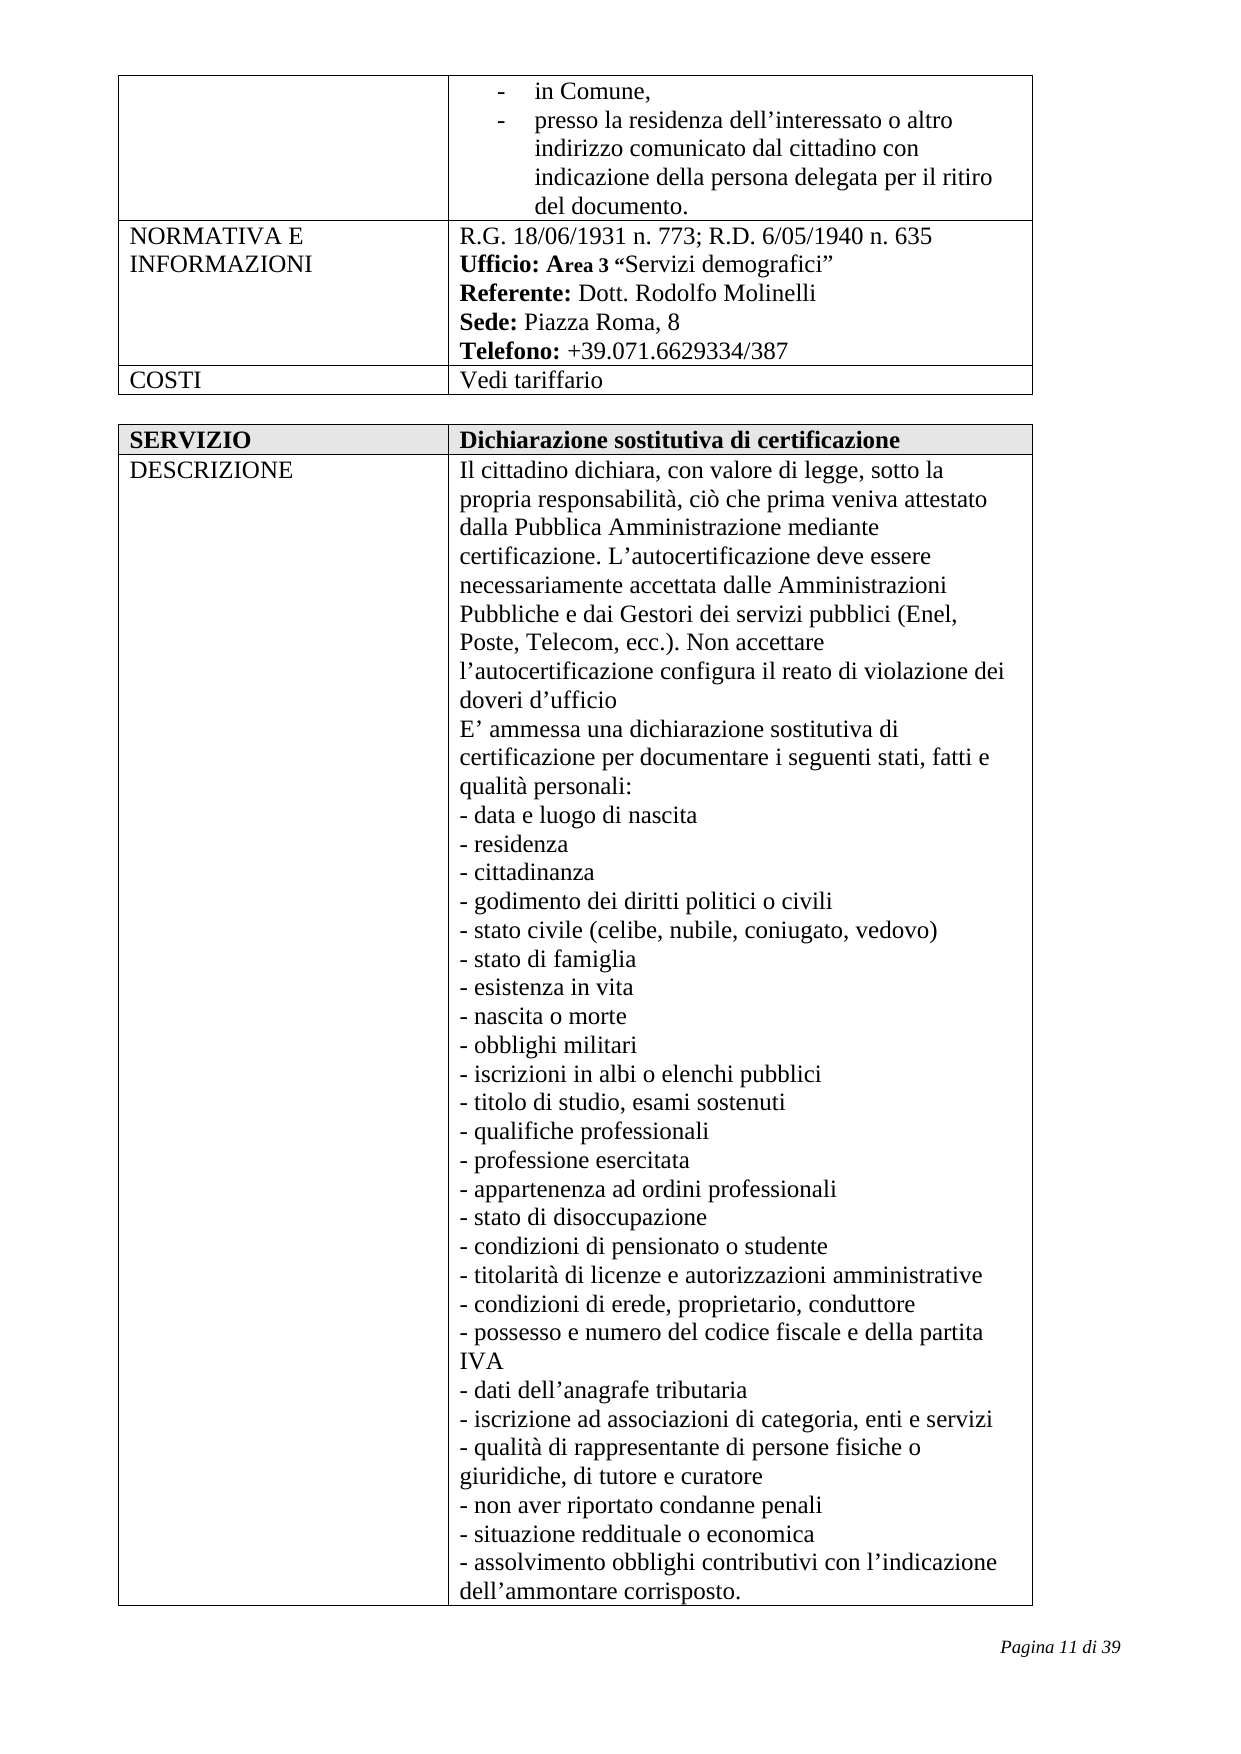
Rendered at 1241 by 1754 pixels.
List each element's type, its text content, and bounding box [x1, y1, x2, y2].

table_cell in Comune, presso la residenza dell’interessato o altro indirizzo comunicato dal cittadino con indicazione della persona delegata per il ritiro del documento. [449, 76, 1032, 220]
table_header SERVIZIO [119, 425, 448, 454]
table_header Dichiarazione sostitutiva di certificazione [449, 425, 1032, 454]
table_cell R.G. 18/06/1931 n. 773; R.D. 6/05/1940 n. 635 Ufficio: Area 3 “Servizi demografici” Referente: Dott. Rodolfo Molinelli Sede: Piazza Roma, 8 Telefono: +39.071.6629334/387 [449, 221, 1032, 364]
table_cell DESCRIZIONE [119, 455, 448, 1605]
table_cell COSTI [119, 366, 448, 394]
table_cell NORMATIVA E INFORMAZIONI [119, 221, 448, 364]
table_cell [119, 76, 448, 220]
table_cell Vedi tariffario [449, 366, 1032, 394]
table_cell Il cittadino dichiara, con valore di legge, sotto la propria responsabilità, ciò che prima veniva attestato dalla Pubblica Amministrazione mediante certificazione. L’autocertificazione deve essere necessariamente accettata dalle Amministrazioni Pubbliche e dai Gestori dei servizi pubblici (Enel, Poste, Telecom, ecc.). Non accettare l’autocertificazione configura il reato di violazione dei doveri d’ufficio E’ ammessa una dichiarazione sostitutiva di certificazione per documentare i seguenti stati, fatti e qualità personali: - data e luogo di nascita - residenza - cittadinanza - godimento dei diritti politici o civili - stato civile (celibe, nubile, coniugato, vedovo) - stato di famiglia - esistenza in vita - nascita o morte - obblighi militari - iscrizioni in albi o elenchi pubblici - titolo di studio, esami sostenuti - qualifiche professionali - professione esercitata - appartenenza ad ordini professionali - stato di disoccupazione - condizioni di pensionato o studente - titolarità di licenze e autorizzazioni amministrative - condizioni di erede, proprietario, conduttore - possesso e numero del codice fiscale e della partita IVA - dati dell’anagrafe tributaria - iscrizione ad associazioni di categoria, enti e servizi - qualità di rappresentante di persone fisiche o giuridiche, di tutore e curatore - non aver riportato condanne penali - situazione reddituale o economica - assolvimento obblighi contributivi con l’indicazione dell’ammontare corrisposto. [449, 455, 1032, 1605]
